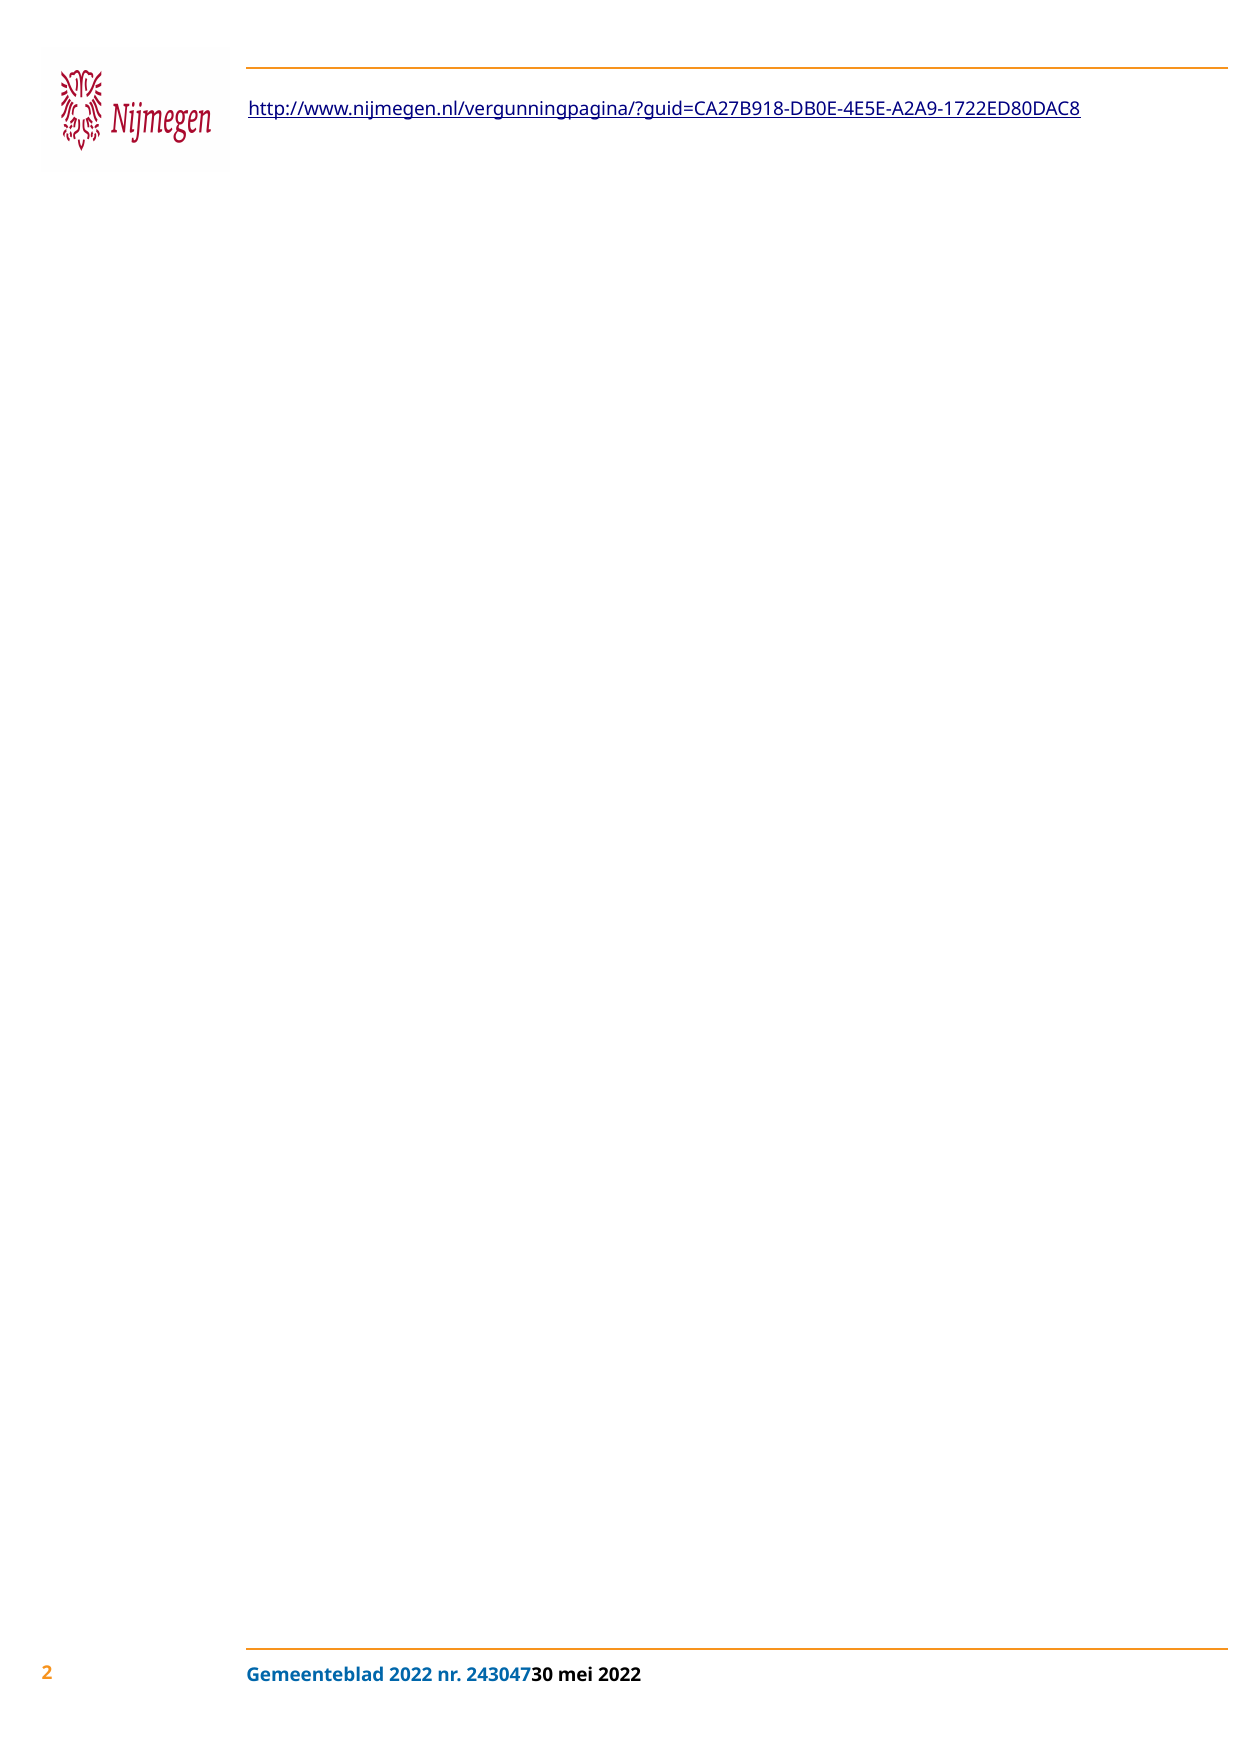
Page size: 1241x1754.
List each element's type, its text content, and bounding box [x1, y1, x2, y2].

picture [41, 47, 231, 172]
text http://www.nijmegen.nl/vergunningpagina/?guid=CA27B918-DB0E-4E5E-A2A9-1722ED80DAC8 [248, 95, 1152, 121]
